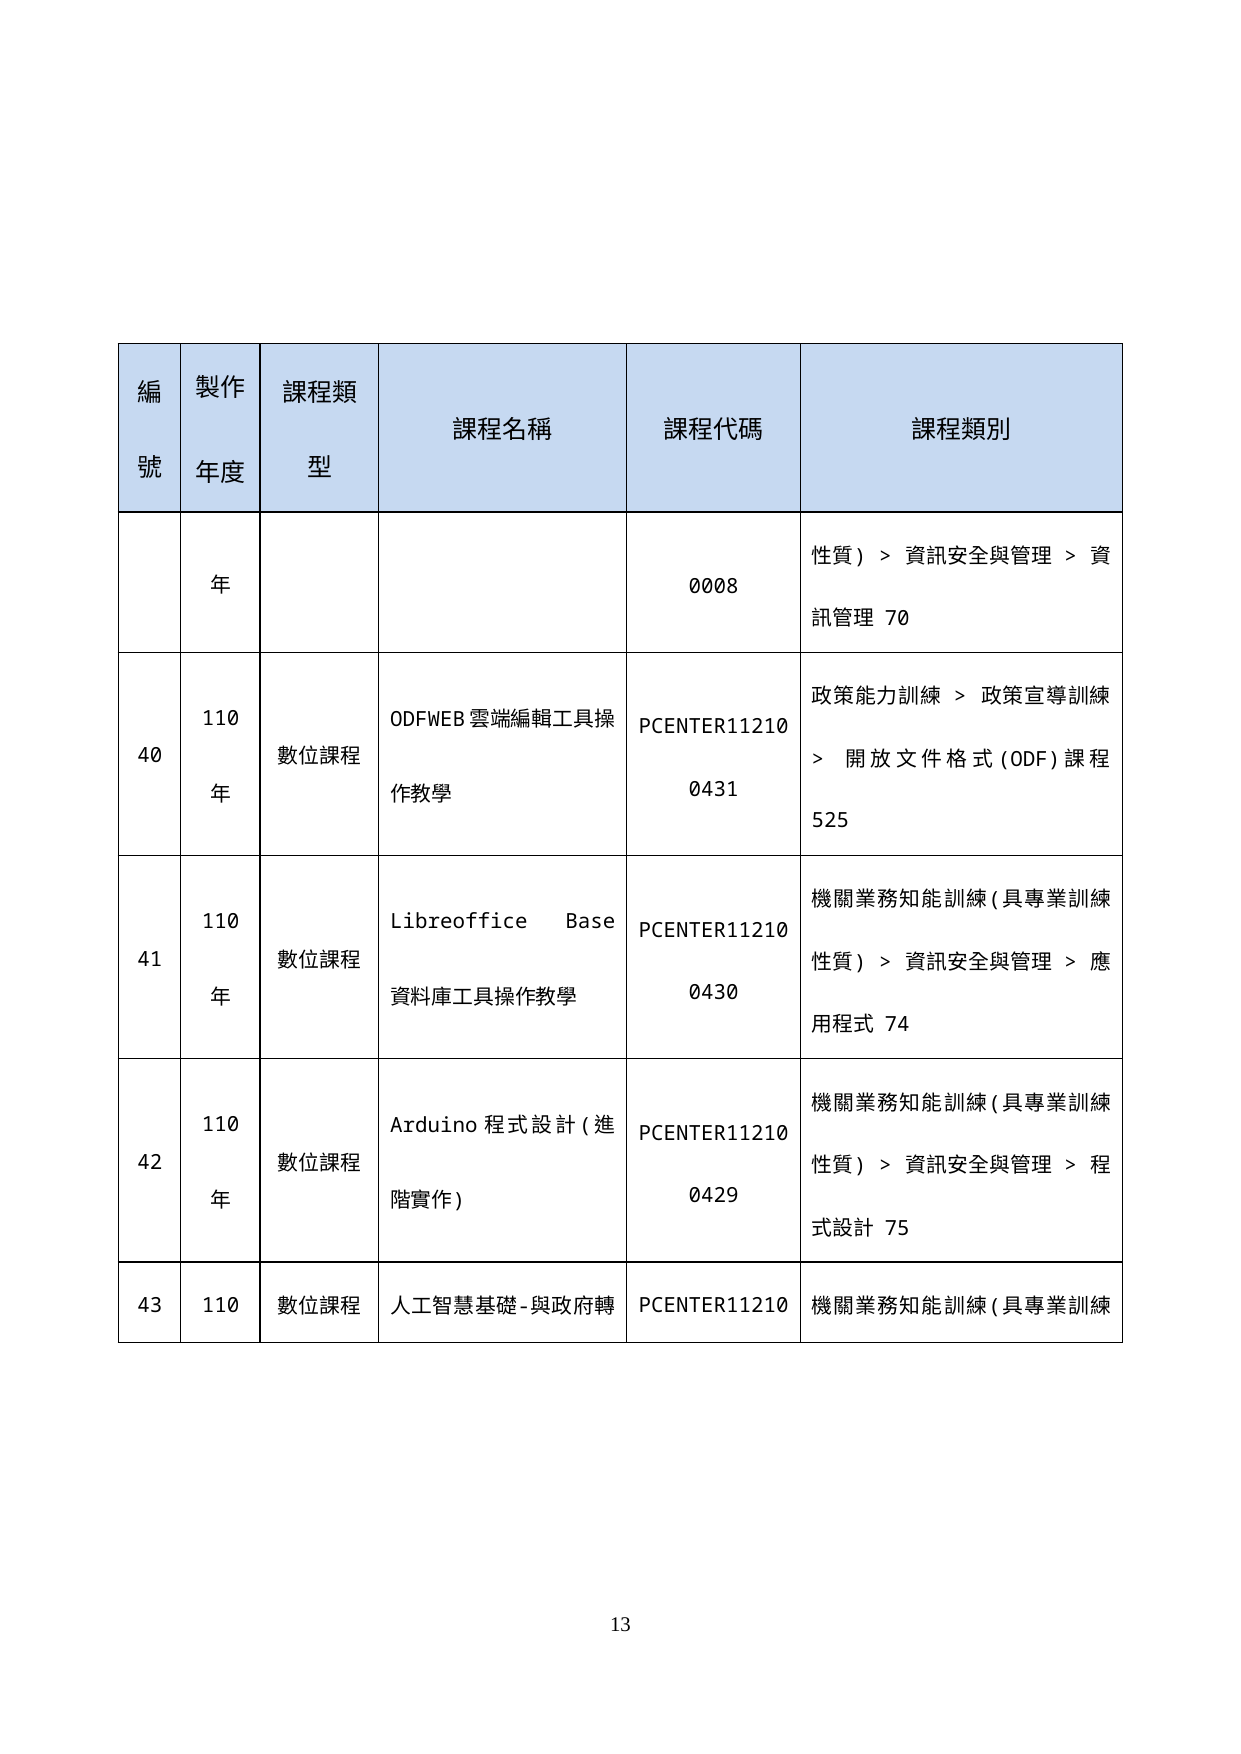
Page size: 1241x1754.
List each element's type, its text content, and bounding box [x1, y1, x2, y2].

table_cell ODFWEB雲端編輯工具操作教學 [379, 653, 626, 855]
table_cell Arduino程式設計(進階實作) [379, 1059, 626, 1261]
table_header 課程名稱 [379, 344, 626, 511]
table_cell 人工智慧基礎-與政府轉 [379, 1263, 626, 1342]
table_cell 40 [119, 653, 180, 855]
table_cell 機關業務知能訓練(具專業訓練 [801, 1263, 1122, 1342]
table_cell 機關業務知能訓練(具專業訓練性質) > 資訊安全與管理 > 應用程式 74 [801, 856, 1122, 1058]
table_cell 110年 [181, 653, 259, 855]
table_header 課程類型 [261, 344, 378, 511]
table_header 製作 年度 [181, 344, 259, 511]
table_cell [261, 513, 378, 652]
table_cell PCENTER11210 [627, 1263, 800, 1342]
table_cell PCENTER112100430 [627, 856, 800, 1058]
table_cell 政策能力訓練 > 政策宣導訓練 > 開放文件格式(ODF)課程 525 [801, 653, 1122, 855]
table_cell 110 [181, 1263, 259, 1342]
table_cell PCENTER112100429 [627, 1059, 800, 1261]
table_cell 41 [119, 856, 180, 1058]
table_cell 數位課程 [261, 1263, 378, 1342]
table_header 課程代碼 [627, 344, 800, 511]
table_header 編號 [119, 344, 180, 511]
table_cell 性質) > 資訊安全與管理 > 資訊管理 70 [801, 513, 1122, 652]
table_cell 42 [119, 1059, 180, 1261]
table_cell 數位課程 [261, 1059, 378, 1261]
table_cell 0008 [627, 513, 800, 652]
table_cell 110年 [181, 1059, 259, 1261]
table_cell PCENTER112100431 [627, 653, 800, 855]
table_cell 43 [119, 1263, 180, 1342]
table_header 課程類別 [801, 344, 1122, 511]
table_cell 機關業務知能訓練(具專業訓練性質) > 資訊安全與管理 > 程式設計 75 [801, 1059, 1122, 1261]
table_cell Libreoffice Base 資料庫工具操作教學 [379, 856, 626, 1058]
table_cell [379, 513, 626, 652]
table_cell 110年 [181, 856, 259, 1058]
table_cell 數位課程 [261, 856, 378, 1058]
table_cell [119, 513, 180, 652]
table_cell 數位課程 [261, 653, 378, 855]
table_cell 年 [181, 513, 259, 652]
